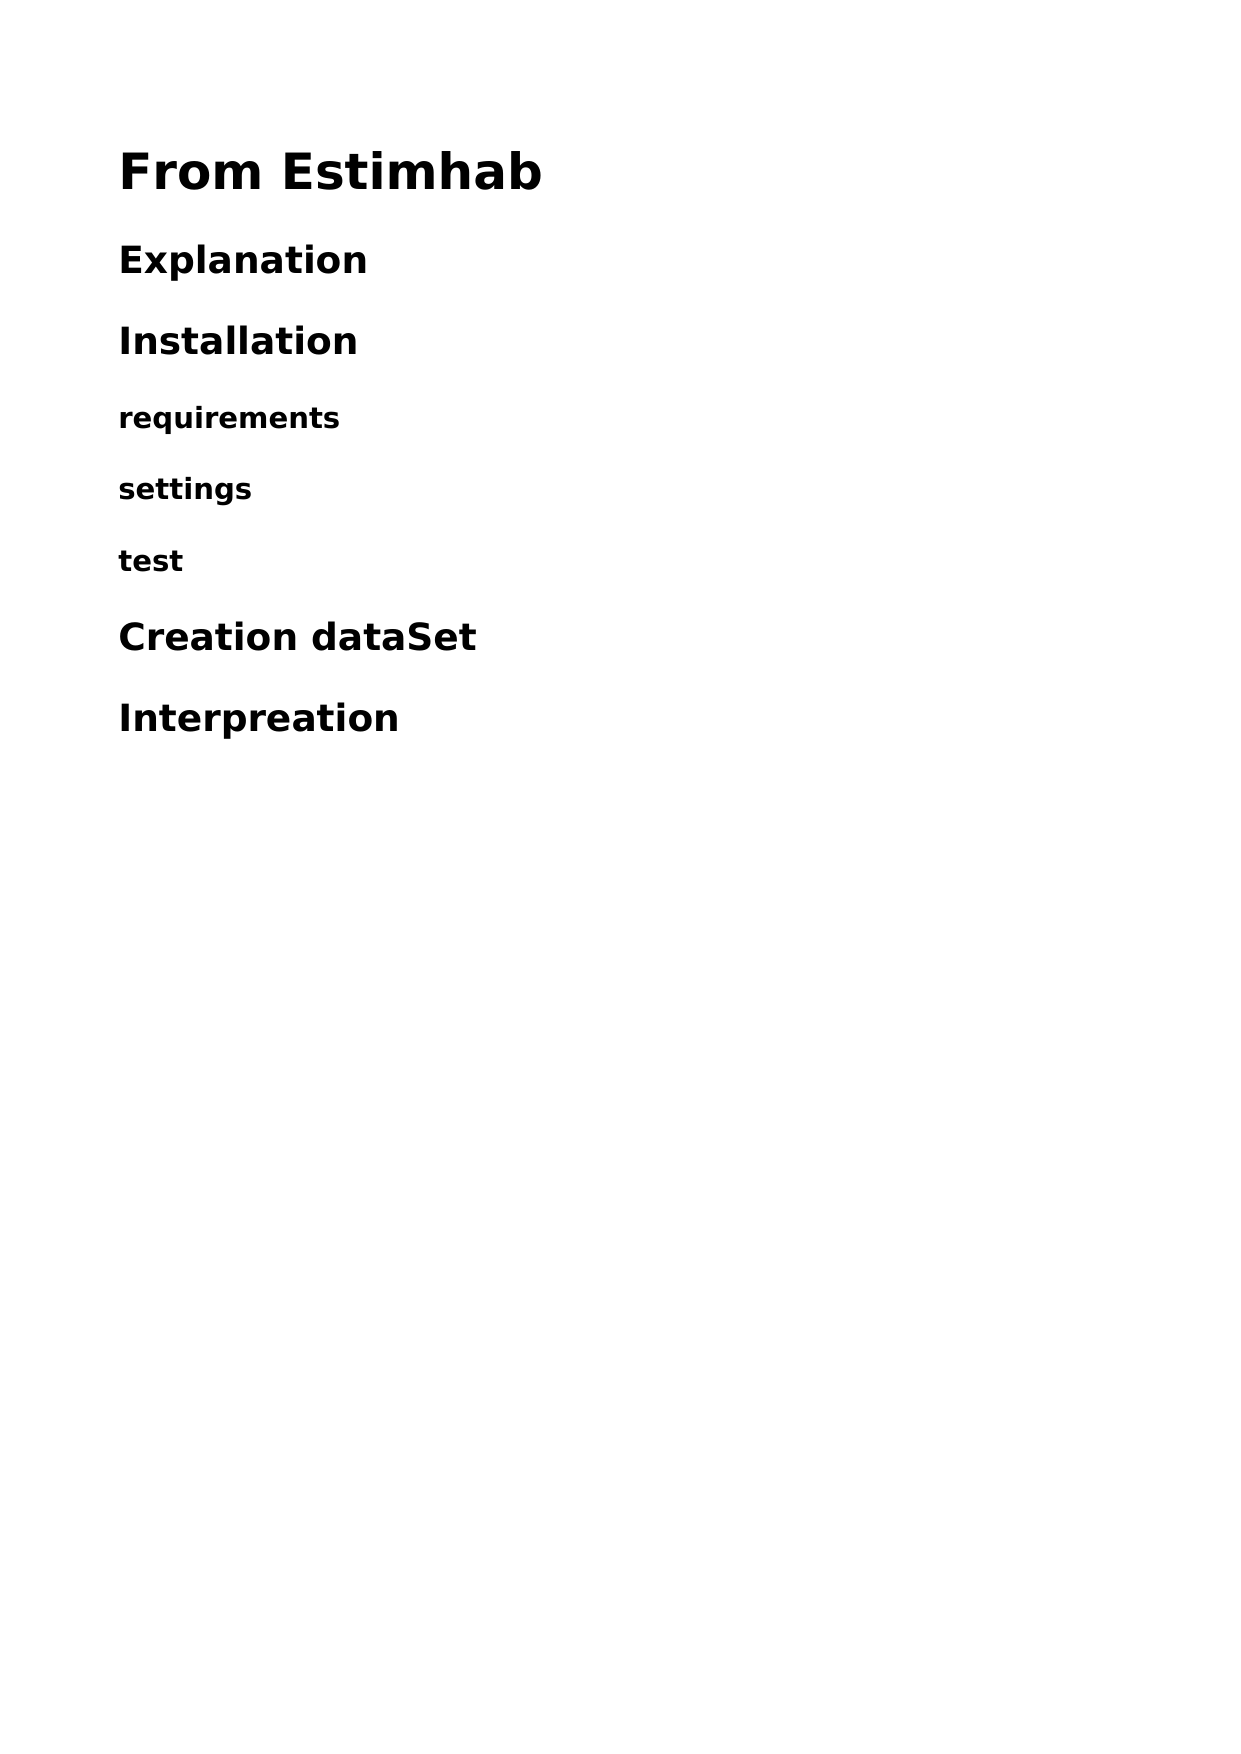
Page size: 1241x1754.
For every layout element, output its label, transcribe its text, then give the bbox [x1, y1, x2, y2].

subtitle From Estimhab [118, 143, 1122, 201]
subtitle Installation [118, 320, 1122, 364]
subtitle Creation dataSet [118, 616, 1122, 659]
subtitle Explanation [118, 239, 1122, 282]
subtitle test [118, 544, 1122, 578]
subtitle Interpreation [118, 697, 1122, 740]
subtitle requirements [118, 401, 1122, 435]
subtitle settings [118, 473, 1122, 507]
